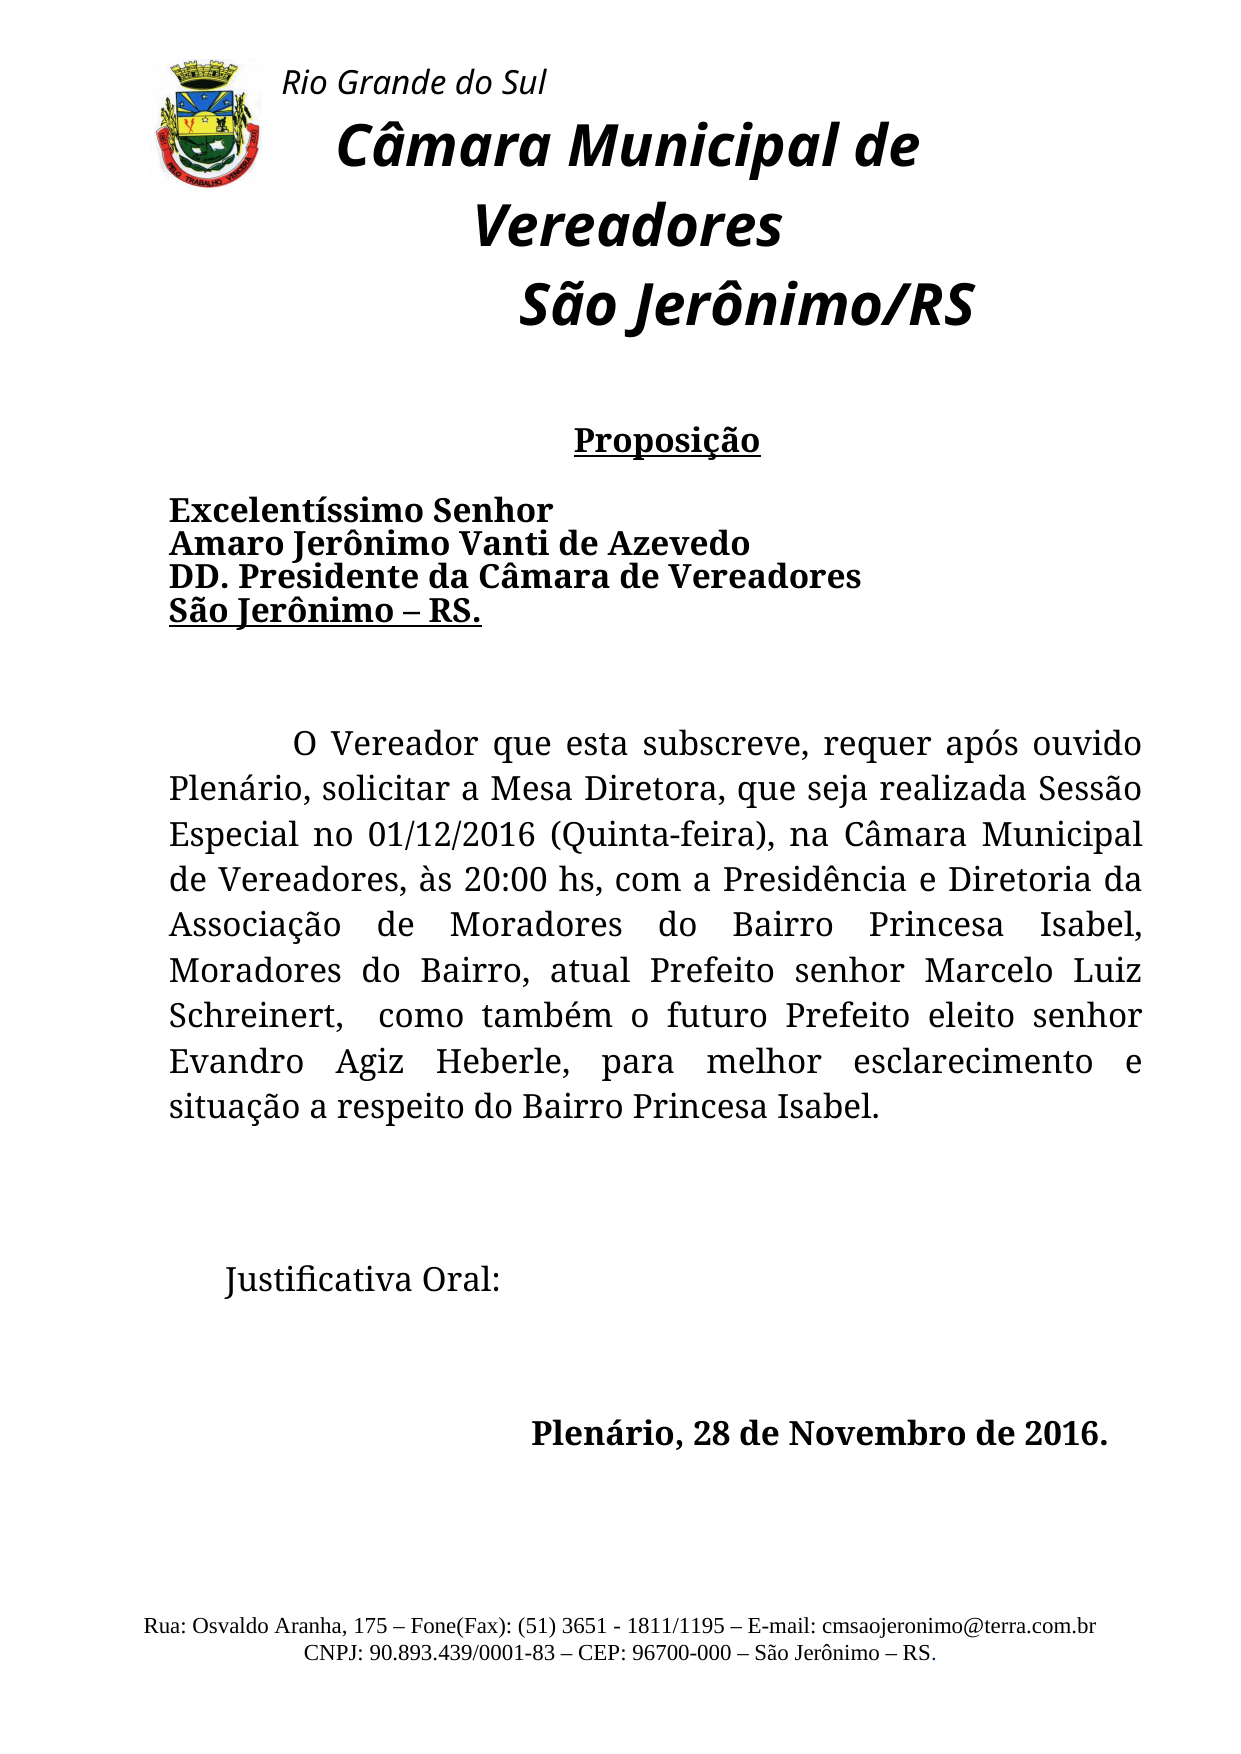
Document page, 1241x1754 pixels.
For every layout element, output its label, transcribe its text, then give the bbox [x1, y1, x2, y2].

text Excelentíssimo Senhor [169, 495, 1109, 529]
text DD. Presidente da Câmara de Vereadores [169, 562, 1109, 595]
text Amaro Jerônimo Vanti de Azevedo [169, 529, 1109, 562]
text Justificativa Oral: [225, 1264, 1109, 1298]
text São Jerônimo – RS. [169, 595, 1109, 629]
text O Vereador que esta subscreve, requer após ouvido Plenário, solicitar a Mesa Diretora, que seja realizada Sessão Especial no 01/12/2016 (Quinta-feira), na Câmara Municipal de Vereadores, às 20:00 hs, com a Presidência e Diretoria da Associação de Moradores do Bairro Princesa Isabel, Moradores do Bairro, atual Prefeito senhor Marcelo Luiz Schreinert, como também o futuro Prefeito eleito senhor Evandro Agiz Heberle, para melhor esclarecimento e situação a respeito do Bairro Princesa Isabel. [169, 719, 1144, 1128]
subtitle Proposição [225, 417, 1109, 462]
text Plenário, 28 de Novembro de 2016. [225, 1410, 1109, 1455]
